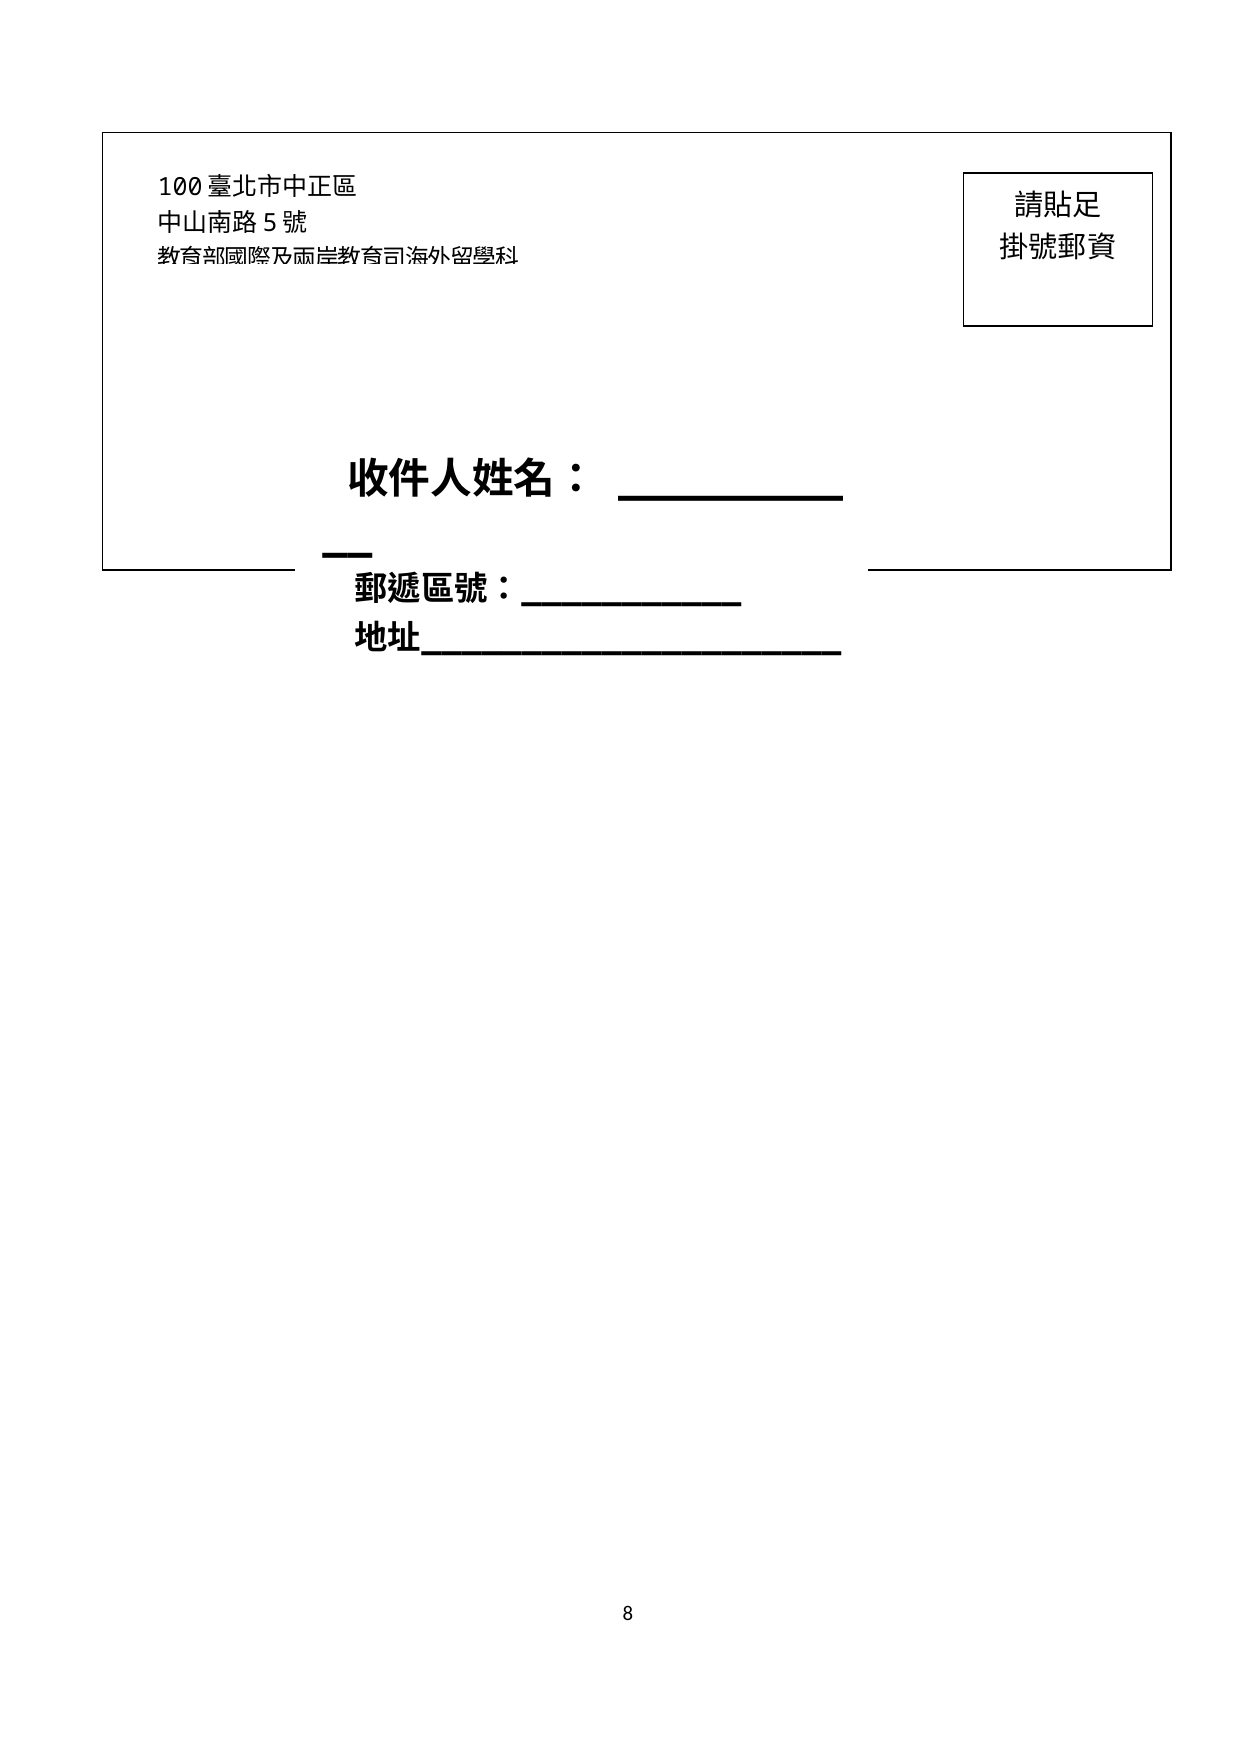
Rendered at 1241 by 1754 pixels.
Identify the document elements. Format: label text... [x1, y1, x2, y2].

text 請貼足 [979, 181, 1136, 223]
text 收件人姓名： ___________ [322, 445, 853, 562]
text 地址________________________ [322, 611, 853, 661]
text 中山南路5號 [157, 202, 570, 238]
text 教育部國際及兩岸教育司海外留學科 [157, 238, 570, 264]
text 郵遞區號：___________ [322, 562, 853, 611]
text 100臺北市中正區 [157, 166, 570, 202]
text 掛號郵資 [979, 223, 1136, 266]
